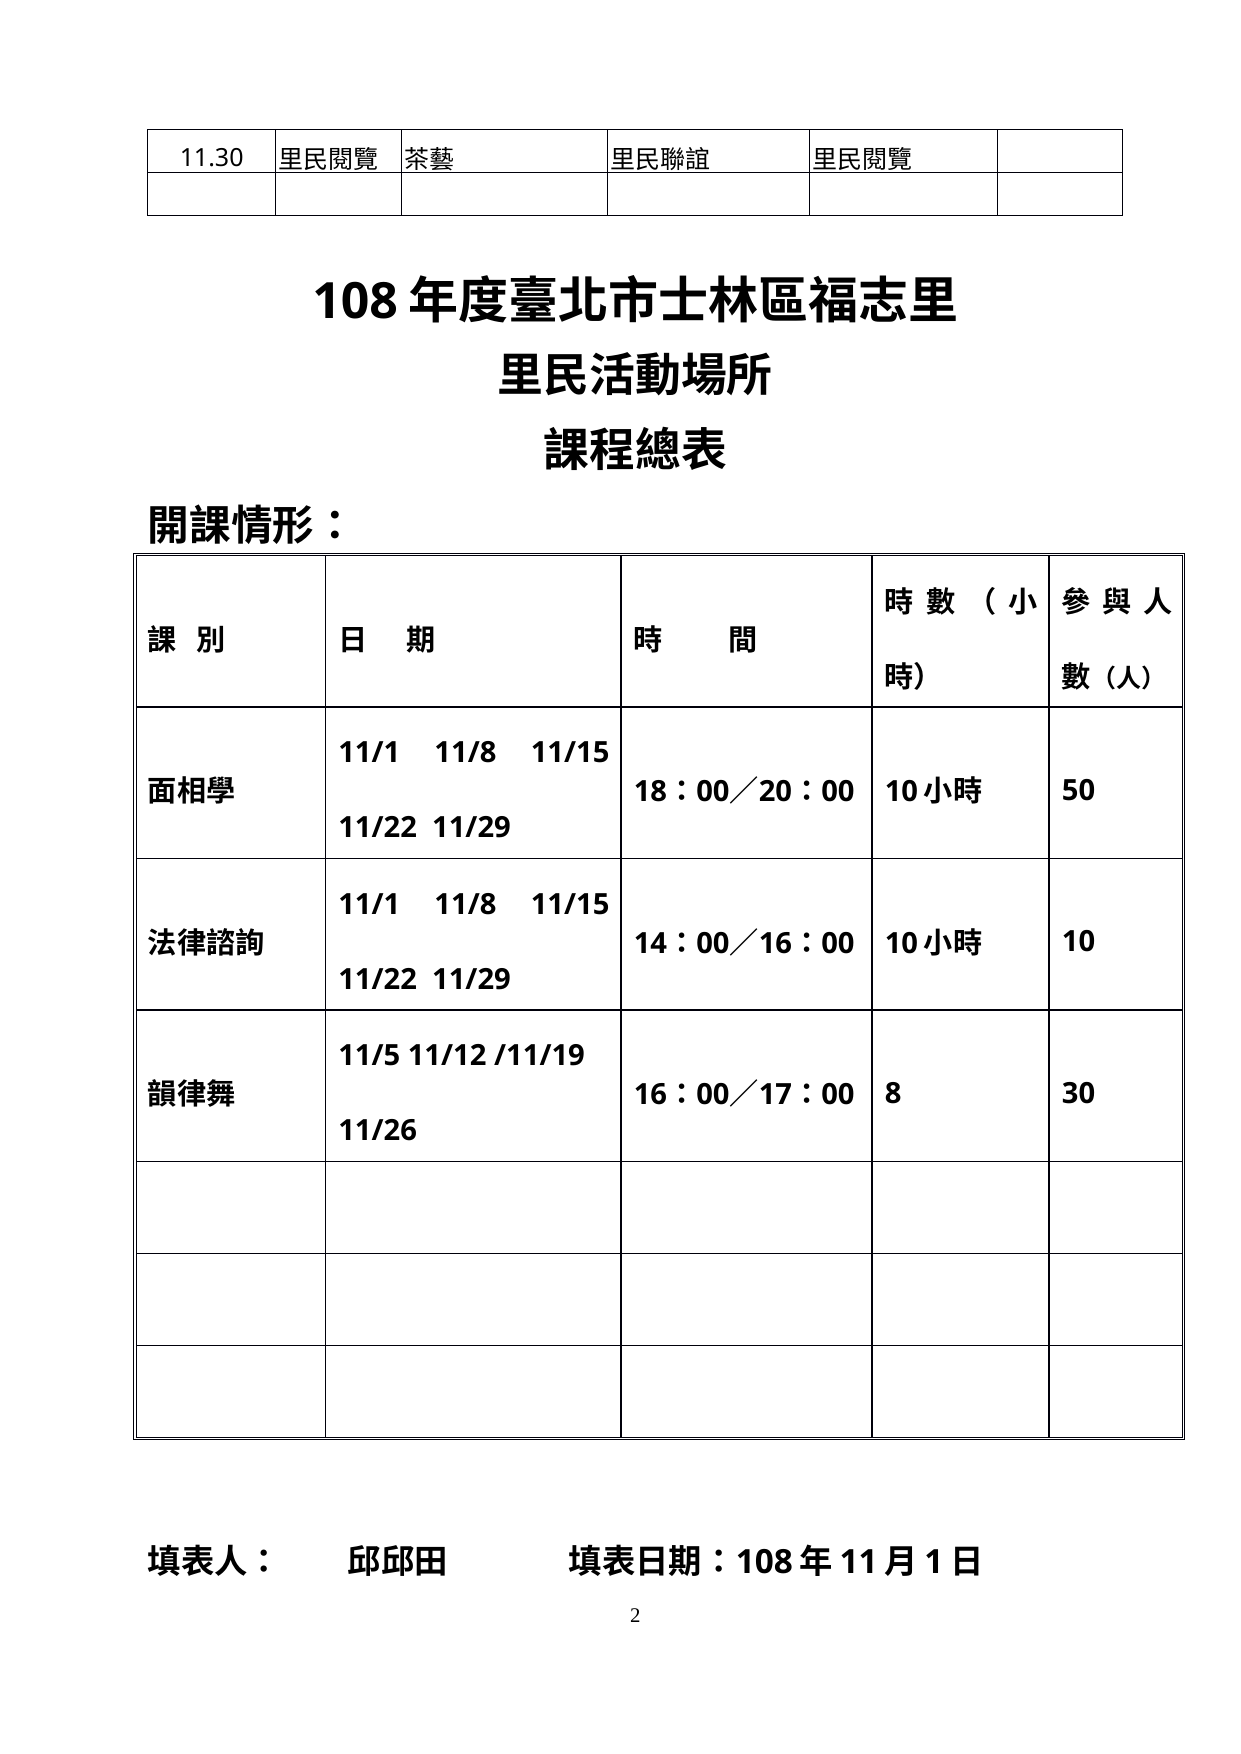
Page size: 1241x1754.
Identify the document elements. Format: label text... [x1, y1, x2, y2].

table_cell 14：00／16：00 [622, 859, 871, 1009]
table_cell [326, 1162, 620, 1253]
table_cell [148, 173, 275, 214]
table_cell 8 [873, 1011, 1048, 1161]
table_cell [1050, 1346, 1182, 1437]
table_cell 11/1 11/8 11/15 11/22 11/29 [326, 859, 620, 1009]
table_cell 30 [1050, 1011, 1182, 1161]
text 108年度臺北市士林區福志里 [148, 253, 1122, 328]
table_cell [137, 1254, 325, 1345]
table_cell 16：00／17：00 [622, 1011, 871, 1161]
table_cell 50 [1050, 708, 1182, 858]
table_cell [622, 1346, 871, 1437]
table_cell 11.30 [148, 130, 275, 172]
table_cell [622, 1162, 871, 1253]
text 里民活動場所 [148, 328, 1122, 403]
table_header 時數（小時） [873, 556, 1048, 706]
table_cell [873, 1346, 1048, 1437]
table_cell 10 [1050, 859, 1182, 1009]
table_cell [137, 1346, 325, 1437]
table_cell [608, 173, 809, 214]
table_cell 里民閱覽 [276, 130, 401, 172]
table_cell [326, 1254, 620, 1345]
table_cell [873, 1254, 1048, 1345]
table_header 課 別 [137, 556, 325, 706]
table_cell 里民聯誼 [608, 130, 809, 172]
table_cell [1050, 1162, 1182, 1253]
text 開課情形： [148, 478, 1122, 553]
table_cell 茶藝 [402, 130, 607, 172]
table_cell 面相學 [137, 708, 325, 858]
table_cell 韻律舞 [137, 1011, 325, 1161]
table_cell [998, 173, 1122, 214]
table_cell 10小時 [873, 708, 1048, 858]
table_cell 11/5 11/12 /11/19 11/26 [326, 1011, 620, 1161]
table_header 時 間 [622, 556, 871, 706]
table_cell [276, 173, 401, 214]
table_cell 10小時 [873, 859, 1048, 1009]
table_cell [1050, 1254, 1182, 1345]
table_cell 里民閱覽 [810, 130, 997, 172]
table_header 參與人數（人） [1050, 556, 1182, 706]
table_cell [326, 1346, 620, 1437]
text 填表人： 邱邱田 填表日期：108年11月1日 [148, 1515, 1122, 1590]
table_cell [810, 173, 997, 214]
table_cell [873, 1162, 1048, 1253]
table_cell [402, 173, 607, 214]
table_cell [622, 1254, 871, 1345]
table_cell [998, 130, 1122, 172]
text 課程總表 [148, 403, 1122, 478]
table_cell [137, 1162, 325, 1253]
table_header 日 期 [326, 556, 620, 706]
table_cell 18：00／20：00 [622, 708, 871, 858]
table_cell 11/1 11/8 11/15 11/22 11/29 [326, 708, 620, 858]
table_cell 法律諮詢 [137, 859, 325, 1009]
